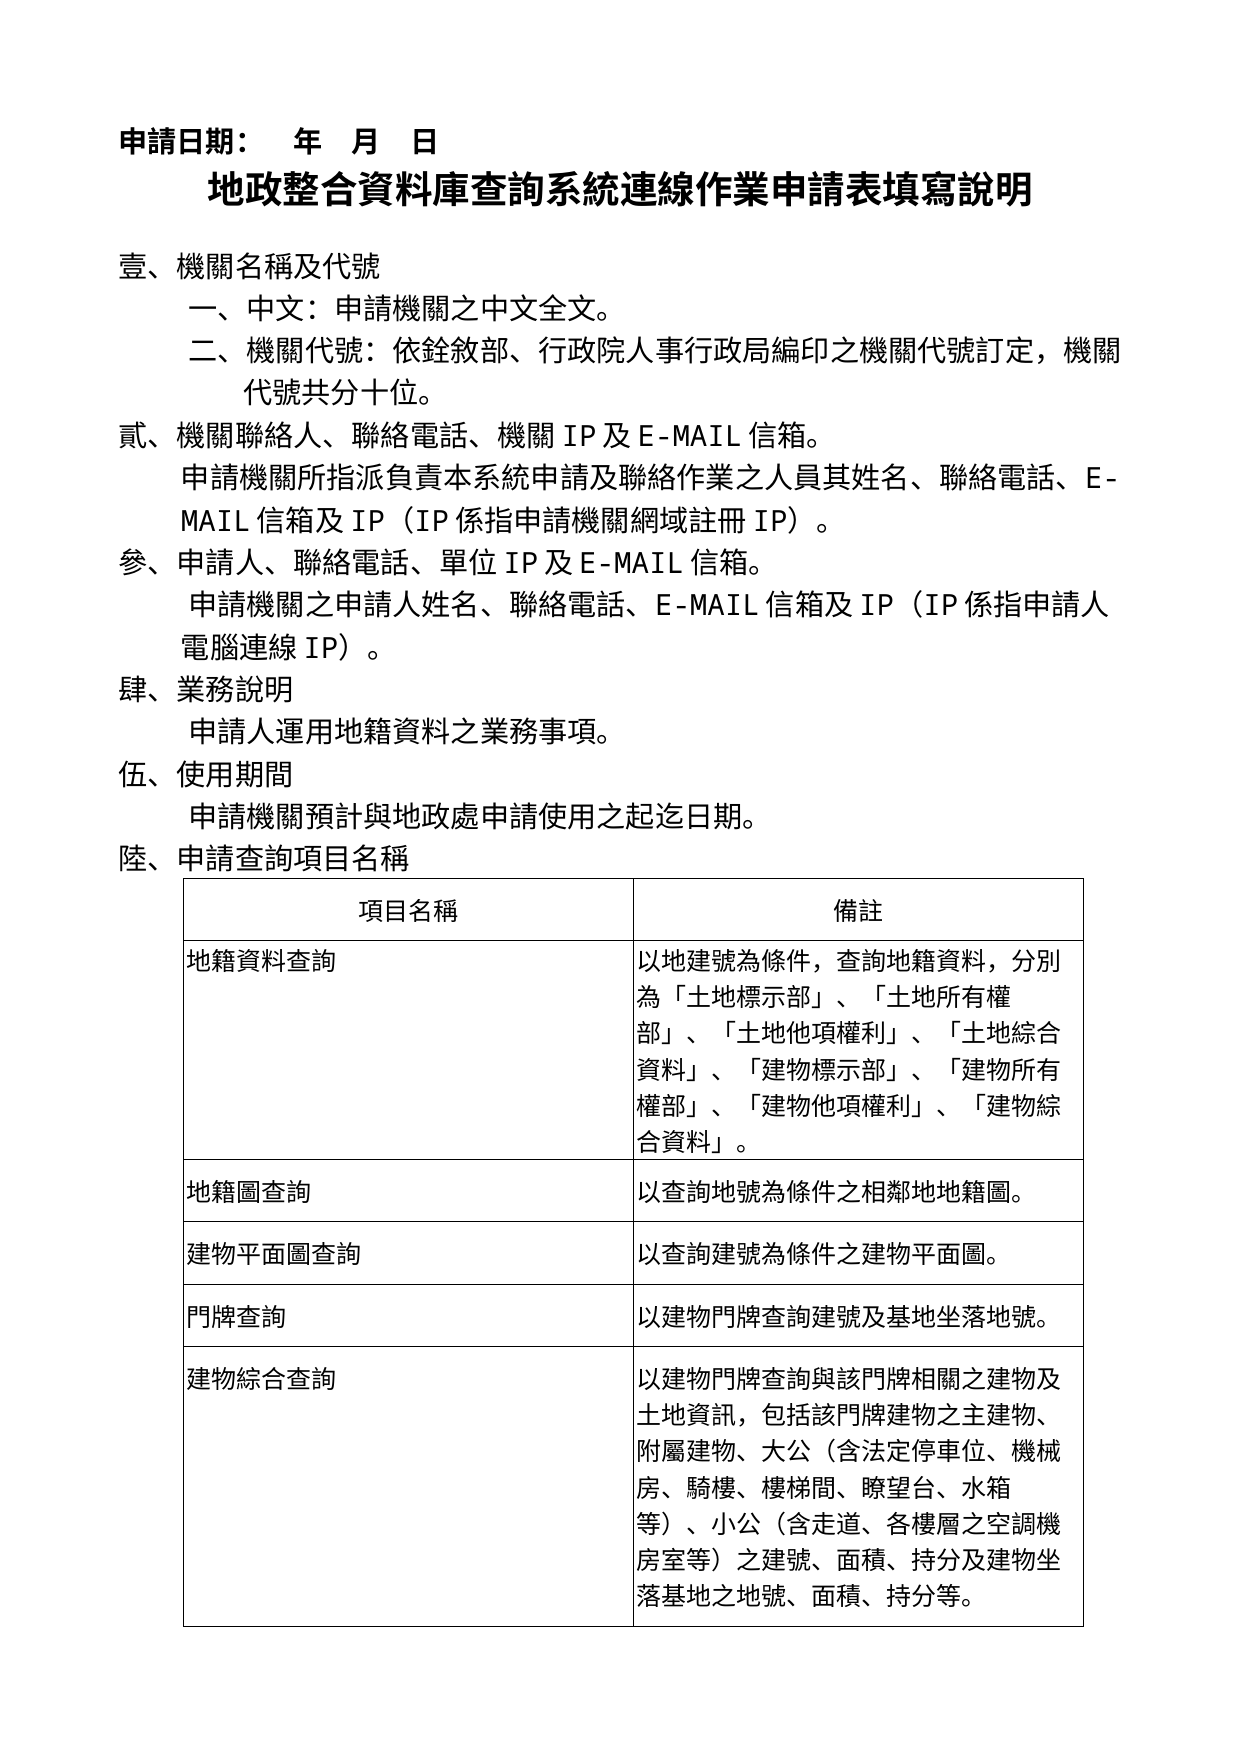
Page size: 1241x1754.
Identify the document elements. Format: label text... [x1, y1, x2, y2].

text 申請日期： 年 月 日 [118, 118, 1122, 160]
text 申請機關之申請人姓名、聯絡電話、E-MAIL信箱及IP（IP係指申請人電腦連線IP）。 [118, 582, 1122, 667]
table_cell 建物綜合查詢 [184, 1347, 633, 1626]
table_cell 以建物門牌查詢與該門牌相關之建物及土地資訊，包括該門牌建物之主建物、附屬建物、大公（含法定停車位、機械房、騎樓、樓梯間、瞭望台、水箱等）、小公（含走道、各樓層之空調機房室等）之建號、面積、持分及建物坐落基地之地號、面積、持分等。 [634, 1347, 1083, 1626]
table_cell 以查詢地號為條件之相鄰地地籍圖。 [634, 1160, 1083, 1221]
text 壹、機關名稱及代號 [118, 243, 1122, 285]
text 申請人運用地籍資料之業務事項。 [118, 709, 1122, 751]
text 申請機關預計與地政處申請使用之起迄日期。 [118, 793, 1122, 836]
table_cell 建物平面圖查詢 [184, 1222, 633, 1283]
text 二、機關代號：依銓敘部、行政院人事行政局編印之機關代號訂定，機關代號共分十位。 [118, 328, 1122, 412]
text 參、申請人、聯絡電話、單位IP及E-MAIL信箱。 [118, 539, 1122, 582]
table_cell 以建物門牌查詢建號及基地坐落地號。 [634, 1285, 1083, 1346]
table_cell 地籍資料查詢 [184, 941, 633, 1159]
table_cell 以查詢建號為條件之建物平面圖。 [634, 1222, 1083, 1283]
table_cell 地籍圖查詢 [184, 1160, 633, 1221]
text 肆、業務說明 [118, 667, 1122, 709]
text 一、中文：申請機關之中文全文。 [118, 285, 1122, 328]
table_header 項目名稱 [184, 879, 633, 940]
text 陸、申請查詢項目名稱 [118, 836, 1122, 878]
text 伍、使用期間 [118, 751, 1122, 793]
table_cell 門牌查詢 [184, 1285, 633, 1346]
text 貳、機關聯絡人、聯絡電話、機關IP及E-MAIL信箱。 [118, 412, 1122, 455]
text 申請機關所指派負責本系統申請及聯絡作業之人員其姓名、聯絡電話、E-MAIL信箱及IP（IP係指申請機關網域註冊IP）。 [181, 455, 1122, 539]
text 地政整合資料庫查詢系統連線作業申請表填寫說明 [118, 160, 1122, 215]
table_header 備註 [634, 879, 1083, 940]
table_cell 以地建號為條件，查詢地籍資料，分別為「土地標示部」、「土地所有權部」、「土地他項權利」、「土地綜合資料」、「建物標示部」、「建物所有權部」、「建物他項權利」、「建物綜合資料」。 [634, 941, 1083, 1159]
